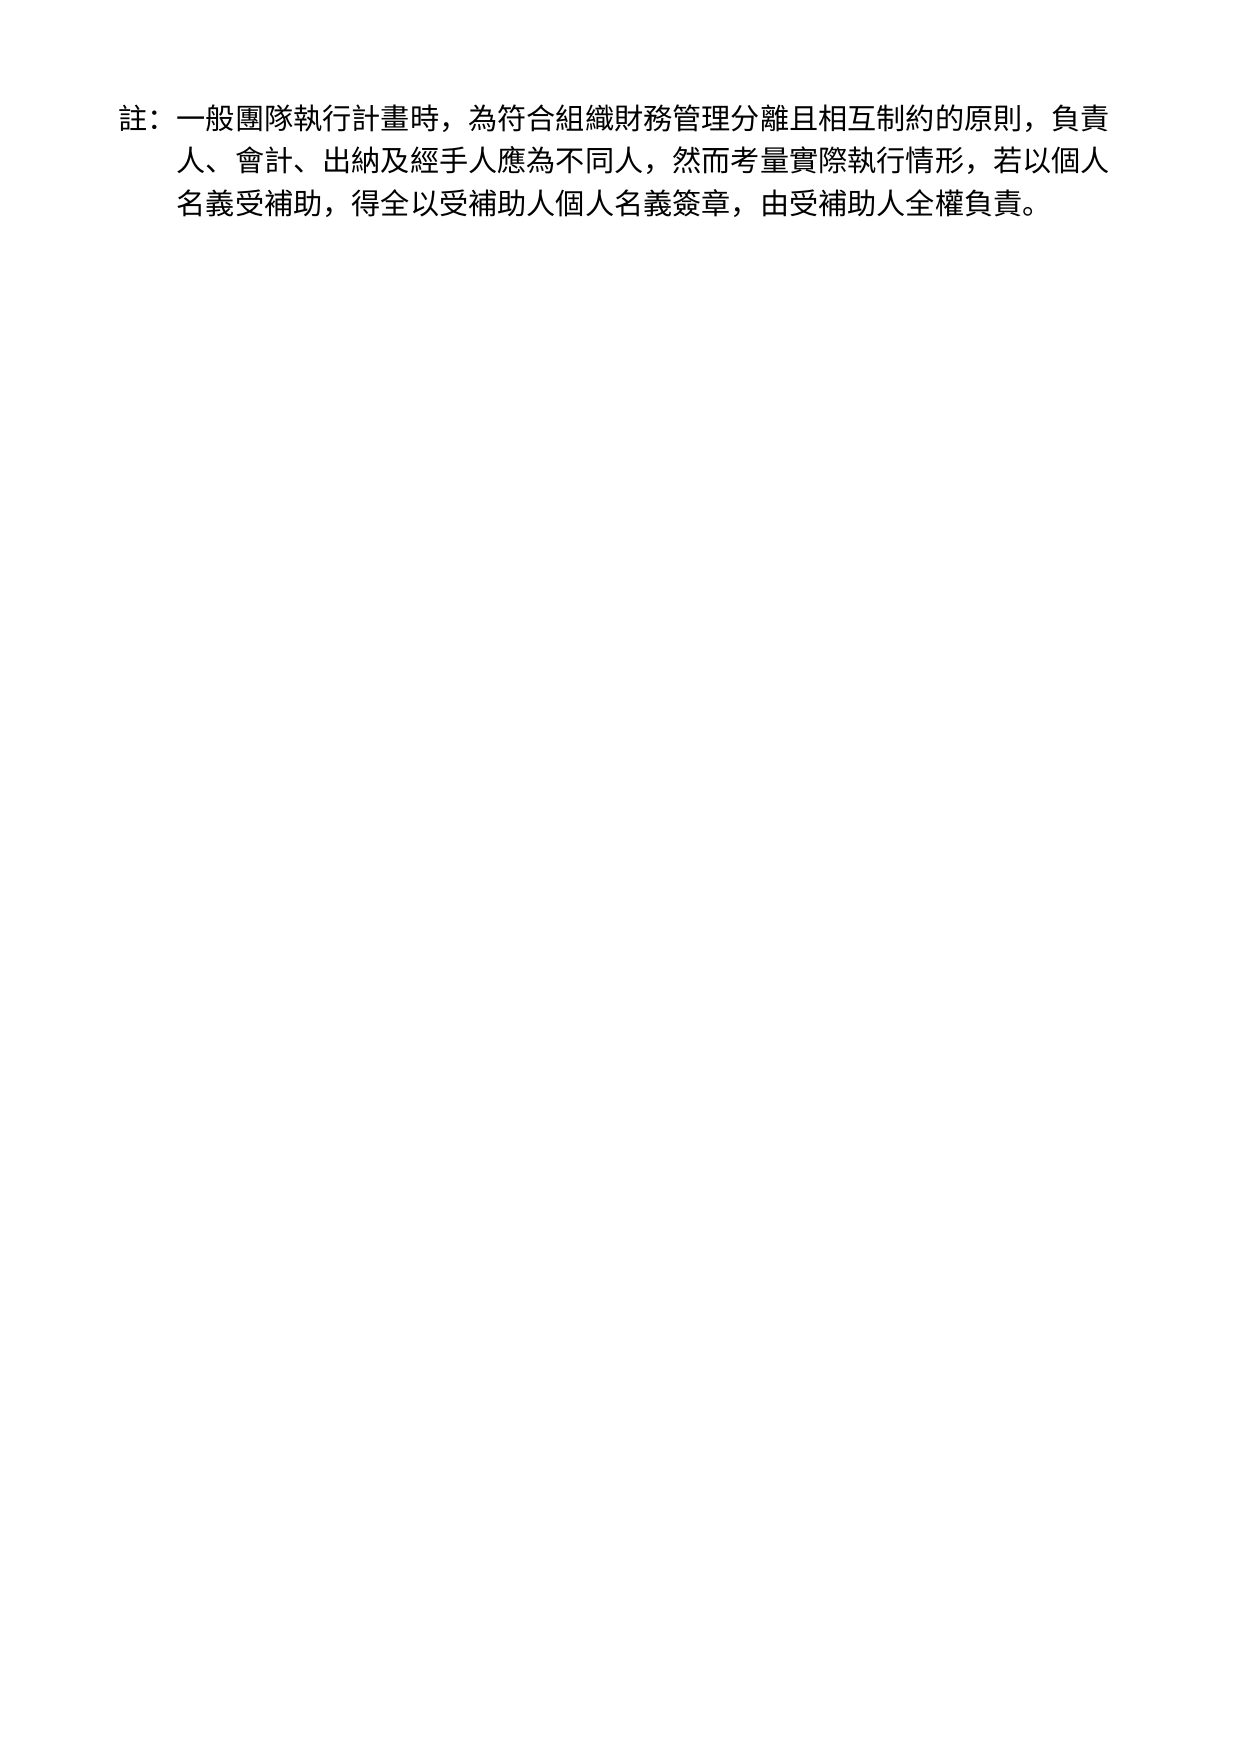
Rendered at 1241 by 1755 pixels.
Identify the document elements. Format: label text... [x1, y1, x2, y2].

text 註：一般團隊執行計畫時，為符合組織財務管理分離且相互制約的原則，負責人、會計、出納及經手人應為不同人，然而考量實際執行情形，若以個人名義受補助，得全以受補助人個人名義簽章，由受補助人全權負責。 [118, 96, 1122, 223]
